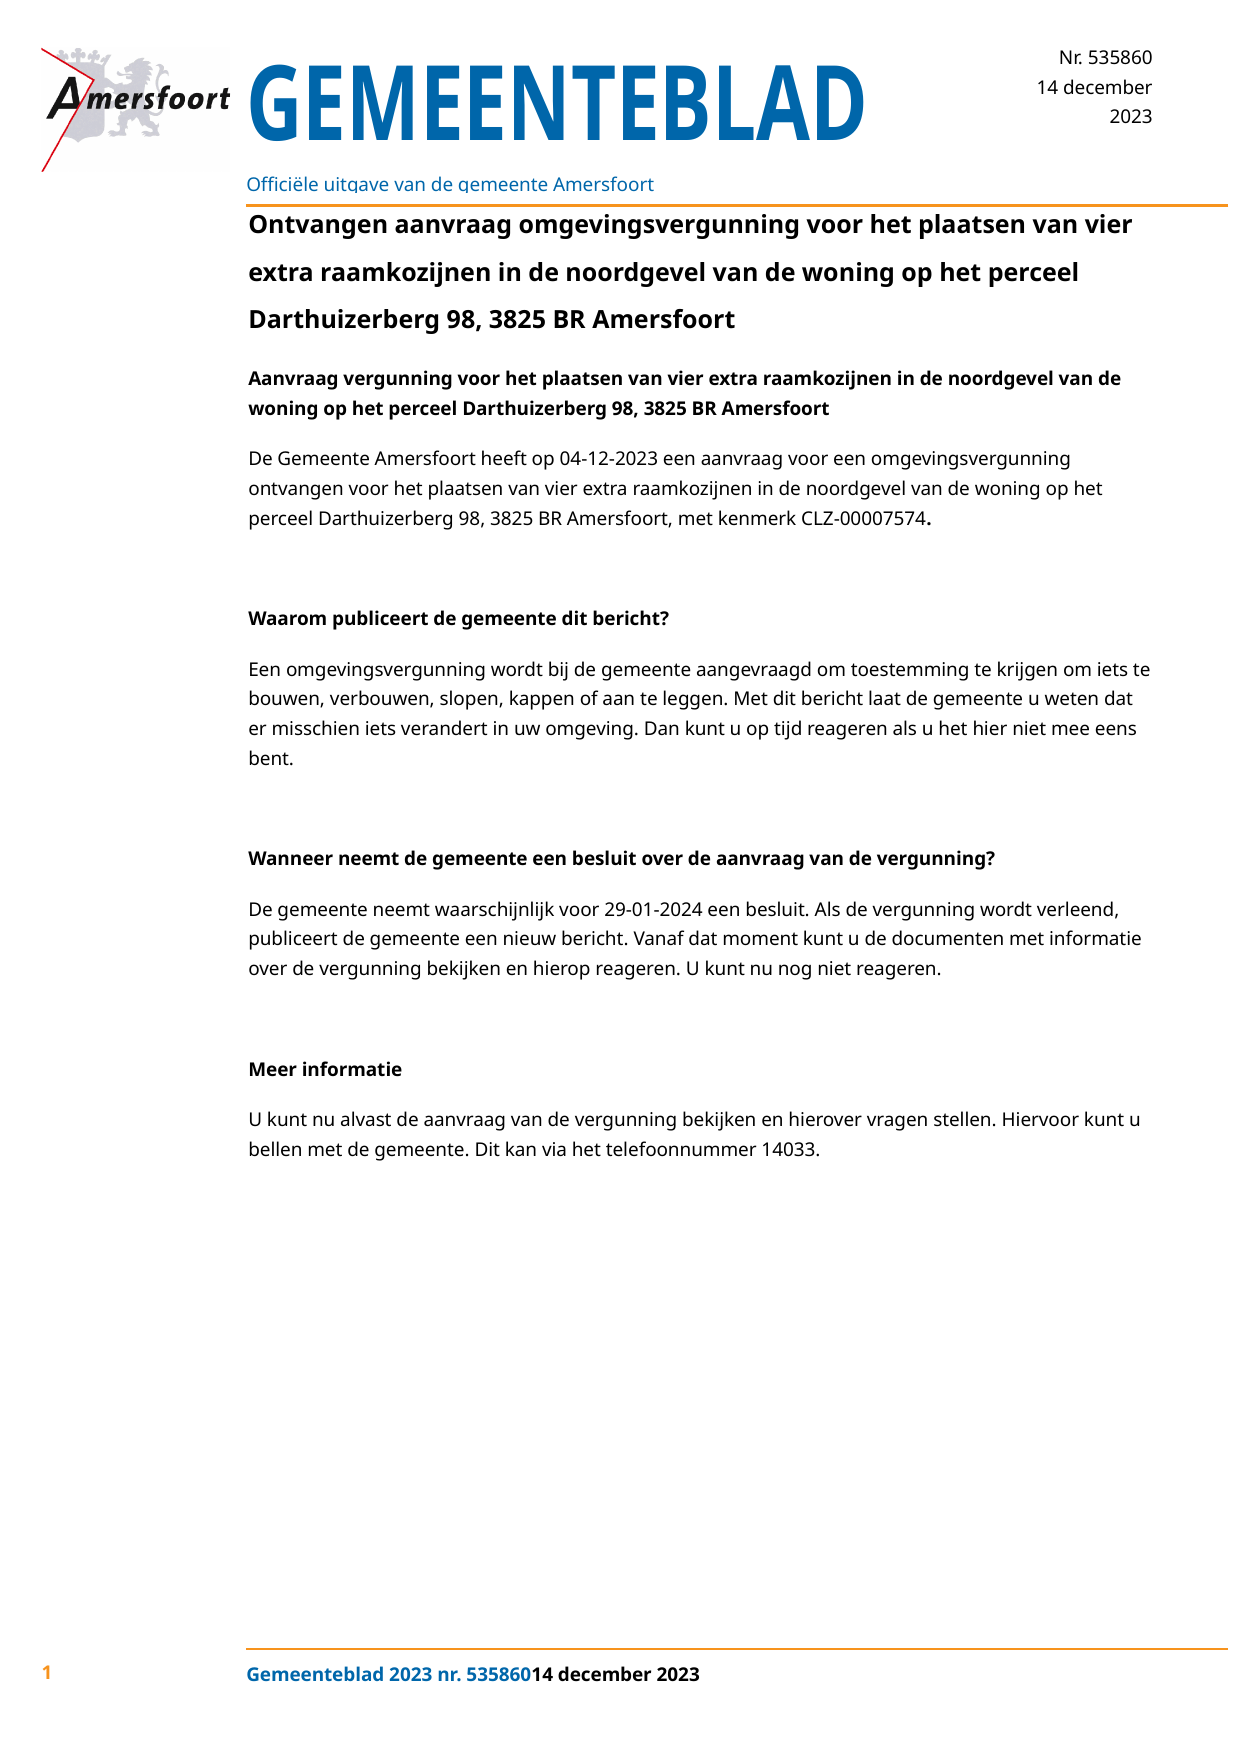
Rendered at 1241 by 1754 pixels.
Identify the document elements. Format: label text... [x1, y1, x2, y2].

text De Gemeente Amersfoort heeft op 04-12-2023 een aanvraag voor een omgevingsvergunning ontvangen voor het plaatsen van vier extra raamkozijnen in de noordgevel van de woning op het perceel Darthuizerberg 98, 3825 BR Amersfoort, met kenmerk CLZ-00007574. [248, 446, 1152, 530]
text Ontvangen aanvraag omgevingsvergunning voor het plaatsen van vier extra raamkozijnen in de noordgevel van de woning op het perceel Darthuizerberg 98, 3825 BR Amersfoort [248, 207, 1152, 336]
text De gemeente neemt waarschijnlijk voor 29-01-2024 een besluit. Als de vergunning wordt verleend, publiceert de gemeente een nieuw bericht. Vanaf dat moment kunt u de documenten met informatie over de vergunning bekijken en hierop reageren. U kunt nu nog niet reageren. [248, 896, 1152, 981]
text Meer informatie [248, 1056, 1152, 1082]
text Een omgevingsvergunning wordt bij de gemeente aangevraagd om toestemming te krijgen om iets te bouwen, verbouwen, slopen, kappen of aan te leggen. Met dit bericht laat de gemeente u weten dat er misschien iets verandert in uw omgeving. Dan kunt u op tijd reageren als u het hier niet mee eens bent. [248, 656, 1152, 770]
text Aanvraag vergunning voor het plaatsen van vier extra raamkozijnen in de noordgevel van de woning op het perceel Darthuizerberg 98, 3825 BR Amersfoort [248, 366, 1152, 421]
text U kunt nu alvast de aanvraag van de vergunning bekijken en hierover vragen stellen. Hiervoor kunt u bellen met de gemeente. Dit kan via het telefoonnummer 14033. [248, 1106, 1152, 1162]
picture [41, 47, 231, 172]
text Wanneer neemt de gemeente een besluit over de aanvraag van de vergunning? [248, 846, 1152, 871]
text Waarom publiceert de gemeente dit bericht? [248, 606, 1152, 631]
